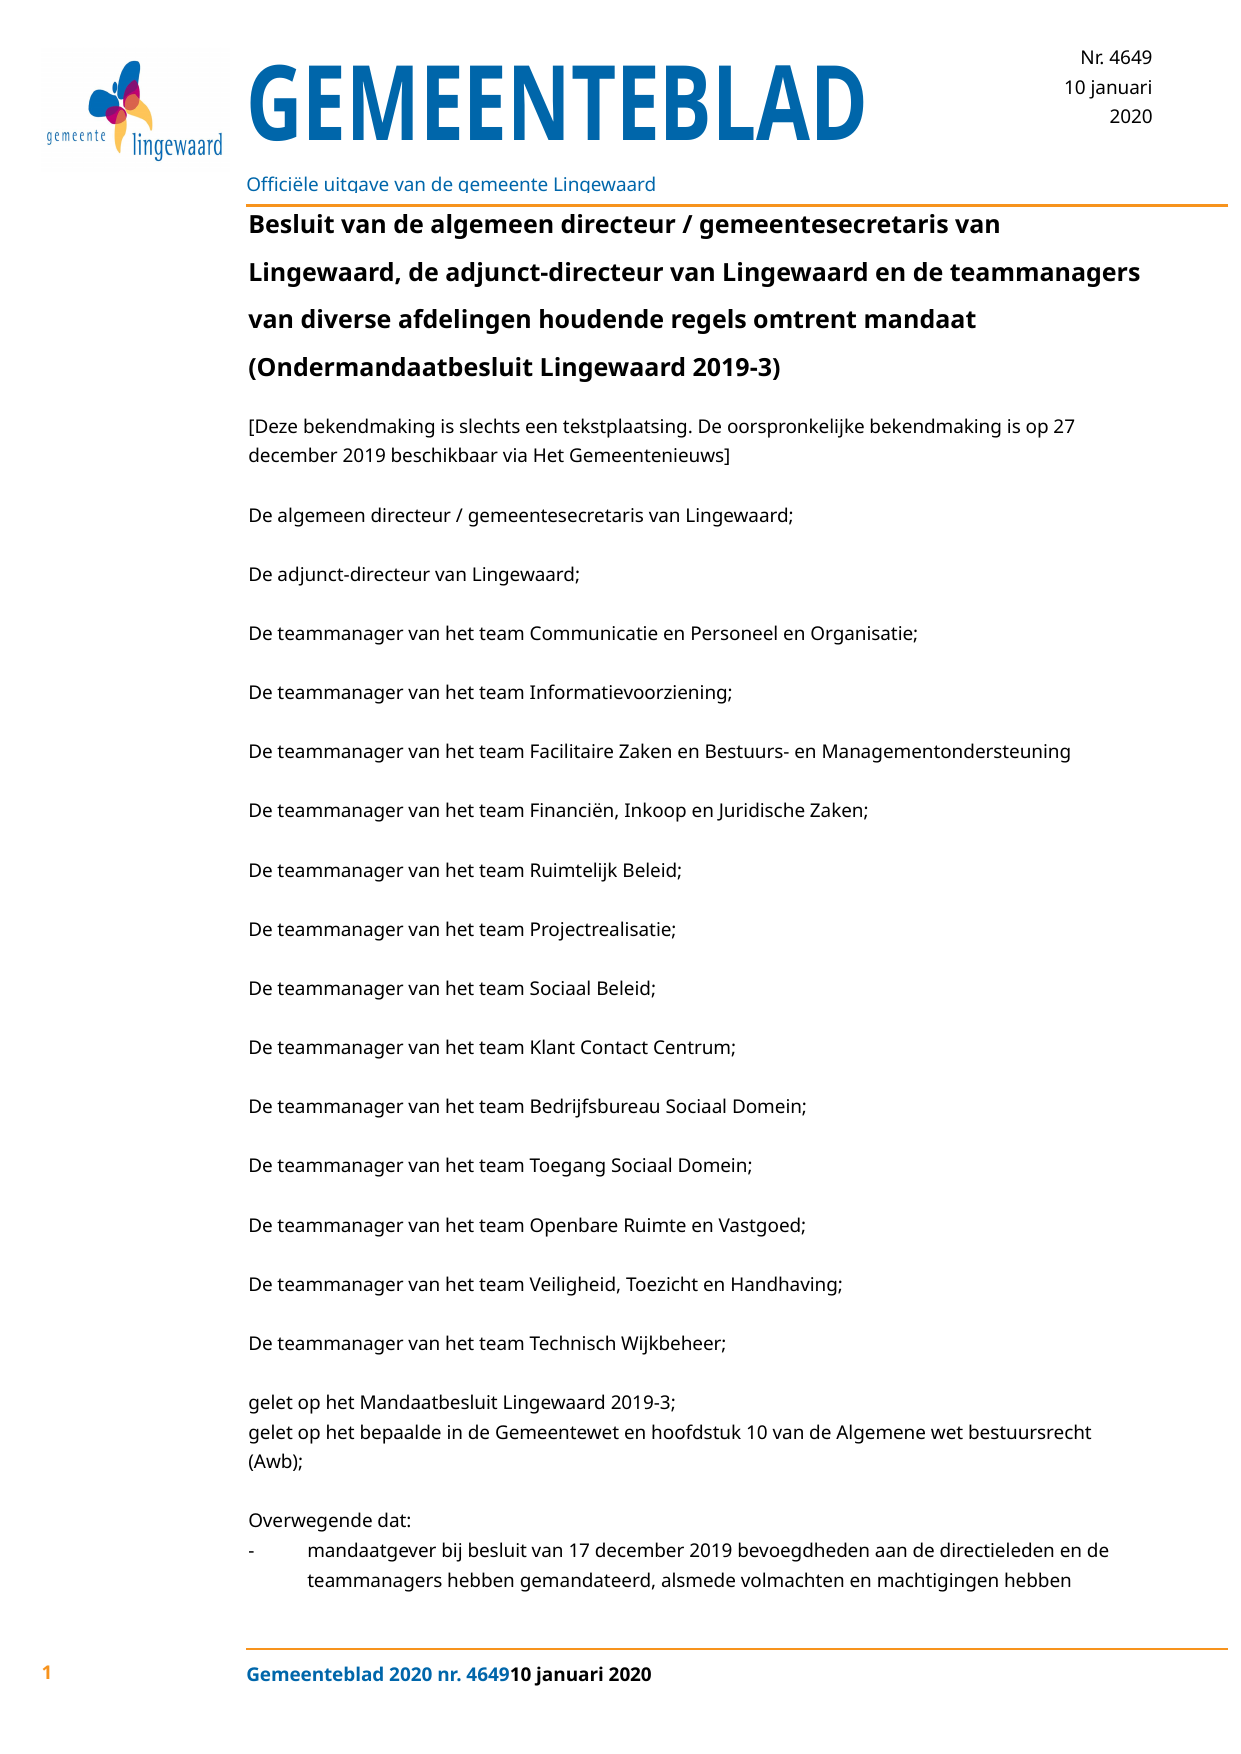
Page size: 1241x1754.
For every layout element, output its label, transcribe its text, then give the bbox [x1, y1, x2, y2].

text gelet op het bepaalde in de Gemeentewet en hoofdstuk 10 van de Algemene wet bestuursrecht (Awb); [248, 1419, 1152, 1474]
text De teammanager van het team Facilitaire Zaken en Bestuurs- en Managementondersteuning [248, 738, 1152, 764]
text De teammanager van het team Projectrealisatie; [248, 916, 1152, 942]
text gelet op het Mandaatbesluit Lingewaard 2019-3; [248, 1389, 1152, 1415]
list mandaatgever bij besluit van 17 december 2019 bevoegdheden aan de directieleden en de teammanagers hebben gemandateerd, alsmede volmachten en machtigingen hebben [248, 1537, 1152, 1593]
text De teammanager van het team Veiligheid, Toezicht en Handhaving; [248, 1271, 1152, 1297]
picture [41, 47, 231, 172]
text De teammanager van het team Informatievoorziening; [248, 679, 1152, 705]
text De teammanager van het team Klant Contact Centrum; [248, 1034, 1152, 1060]
text De teammanager van het team Sociaal Beleid; [248, 975, 1152, 1001]
text De teammanager van het team Communicatie en Personeel en Organisatie; [248, 620, 1152, 646]
text De teammanager van het team Bedrijfsbureau Sociaal Domein; [248, 1093, 1152, 1119]
text De teammanager van het team Technisch Wijkbeheer; [248, 1330, 1152, 1356]
text De teammanager van het team Openbare Ruimte en Vastgoed; [248, 1212, 1152, 1238]
text De adjunct-directeur van Lingewaard; [248, 561, 1152, 587]
text De algemeen directeur / gemeentesecretaris van Lingewaard; [248, 502, 1152, 528]
text De teammanager van het team Financiën, Inkoop en Juridische Zaken; [248, 798, 1152, 823]
text Overwegende dat: [248, 1508, 1152, 1533]
text [Deze bekendmaking is slechts een tekstplaatsing. De oorspronkelijke bekendmaking is op 27 december 2019 beschikbaar via Het Gemeentenieuws] [248, 413, 1152, 468]
text De teammanager van het team Ruimtelijk Beleid; [248, 857, 1152, 883]
text De teammanager van het team Toegang Sociaal Domein; [248, 1153, 1152, 1178]
text Besluit van de algemeen directeur / gemeentesecretaris van Lingewaard, de adjunct-directeur van Lingewaard en de teammanagers van diverse afdelingen houdende regels omtrent mandaat (Ondermandaatbesluit Lingewaard 2019-3) [248, 207, 1152, 384]
